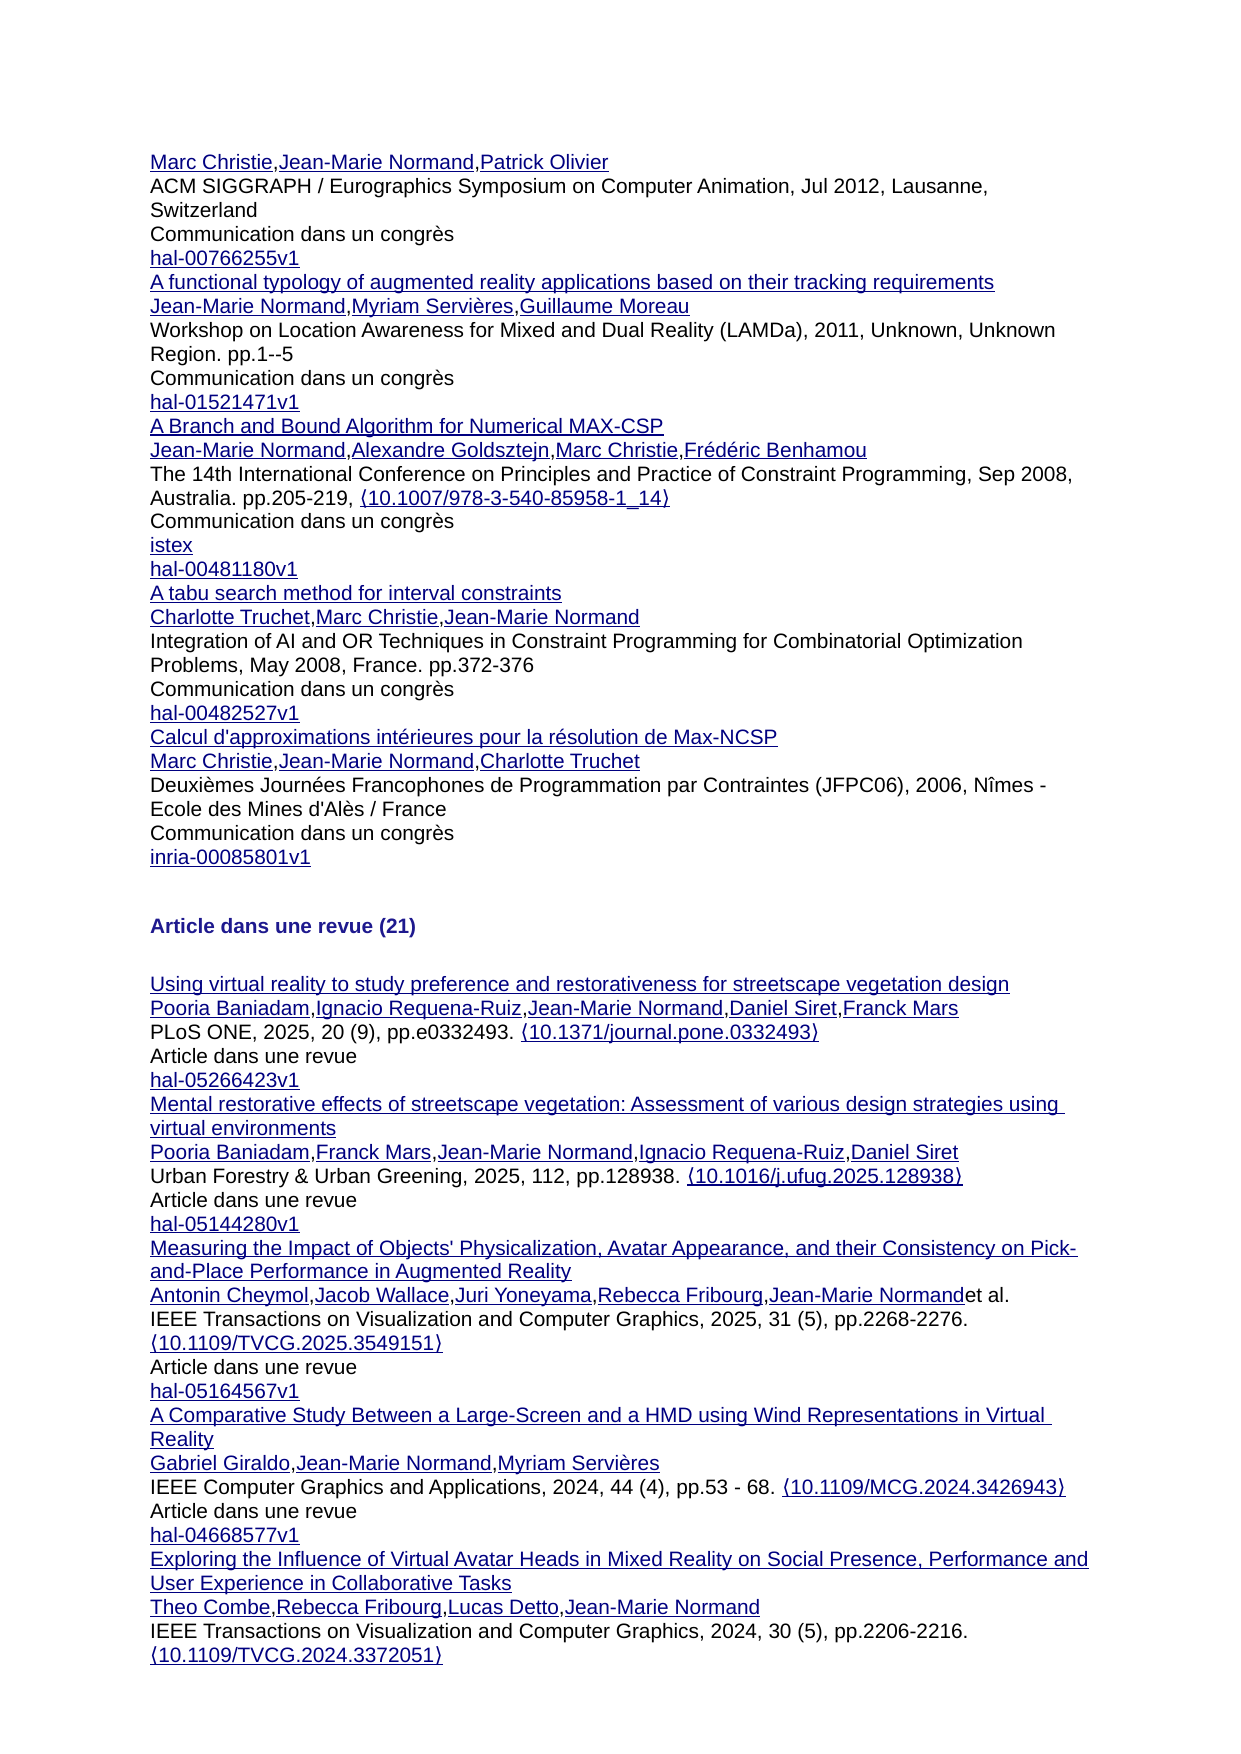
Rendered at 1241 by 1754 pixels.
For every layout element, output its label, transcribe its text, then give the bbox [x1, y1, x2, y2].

table_cell Marc Christie,Jean-Marie Normand,Patrick Olivier ACM SIGGRAPH / Eurographics Symposium on Computer Animation, Jul 2012, Lausanne, Switzerland Communication dans un congrès hal-00766255v1 [150, 150, 1090, 270]
table_cell Mental restorative effects of streetscape vegetation: Assessment of various design strategies using virtual environments Pooria Baniadam,Franck Mars,Jean-Marie Normand,Ignacio Requena-Ruiz,Daniel Siret Urban Forestry & Urban Greening, 2025, 112, pp.128938. ⟨10.1016/j.ufug.2025.128938⟩ Article dans une revue hal-05144280v1 [150, 1092, 1090, 1235]
table_header Using virtual reality to study preference and restorativeness for streetscape vegetation design Pooria Baniadam,Ignacio Requena-Ruiz,Jean-Marie Normand,Daniel Siret,Franck Mars PLoS ONE, 2025, 20 (9), pp.e0332493. ⟨10.1371/journal.pone.0332493⟩ Article dans une revue hal-05266423v1 [150, 972, 1090, 1092]
table_cell Calcul d'approximations intérieures pour la résolution de Max-NCSP Marc Christie,Jean-Marie Normand,Charlotte Truchet Deuxièmes Journées Francophones de Programmation par Contraintes (JFPC06), 2006, Nîmes - Ecole des Mines d'Alès / France Communication dans un congrès inria-00085801v1 [150, 725, 1090, 869]
subtitle Article dans une revue (21) [150, 913, 1090, 937]
table_cell A Branch and Bound Algorithm for Numerical MAX-CSP Jean-Marie Normand,Alexandre Goldsztejn,Marc Christie,Frédéric Benhamou The 14th International Conference on Principles and Practice of Constraint Programming, Sep 2008, Australia. pp.205-219, ⟨10.1007/978-3-540-85958-1_14⟩ Communication dans un congrès istex hal-00481180v1 [150, 414, 1090, 581]
table_cell Measuring the Impact of Objects' Physicalization, Avatar Appearance, and their Consistency on Pick-and-Place Performance in Augmented Reality Antonin Cheymol,Jacob Wallace,Juri Yoneyama,Rebecca Fribourg,Jean-Marie Normandet al. IEEE Transactions on Visualization and Computer Graphics, 2025, 31 (5), pp.2268-2276. ⟨10.1109/TVCG.2025.3549151⟩ Article dans une revue hal-05164567v1 [150, 1235, 1090, 1403]
table_cell A Comparative Study Between a Large-Screen and a HMD using Wind Representations in Virtual Reality Gabriel Giraldo,Jean-Marie Normand,Myriam Servières IEEE Computer Graphics and Applications, 2024, 44 (4), pp.53 - 68. ⟨10.1109/MCG.2024.3426943⟩ Article dans une revue hal-04668577v1 [150, 1403, 1090, 1547]
table_cell Exploring the Influence of Virtual Avatar Heads in Mixed Reality on Social Presence, Performance and User Experience in Collaborative Tasks Theo Combe,Rebecca Fribourg,Lucas Detto,Jean-Marie Normand IEEE Transactions on Visualization and Computer Graphics, 2024, 30 (5), pp.2206-2216. ⟨10.1109/TVCG.2024.3372051⟩ [150, 1547, 1090, 1667]
table_cell A functional typology of augmented reality applications based on their tracking requirements Jean-Marie Normand,Myriam Servières,Guillaume Moreau Workshop on Location Awareness for Mixed and Dual Reality (LAMDa), 2011, Unknown, Unknown Region. pp.1--5 Communication dans un congrès hal-01521471v1 [150, 270, 1090, 413]
table_cell A tabu search method for interval constraints Charlotte Truchet,Marc Christie,Jean-Marie Normand Integration of AI and OR Techniques in Constraint Programming for Combinatorial Optimization Problems, May 2008, France. pp.372-376 Communication dans un congrès hal-00482527v1 [150, 581, 1090, 725]
